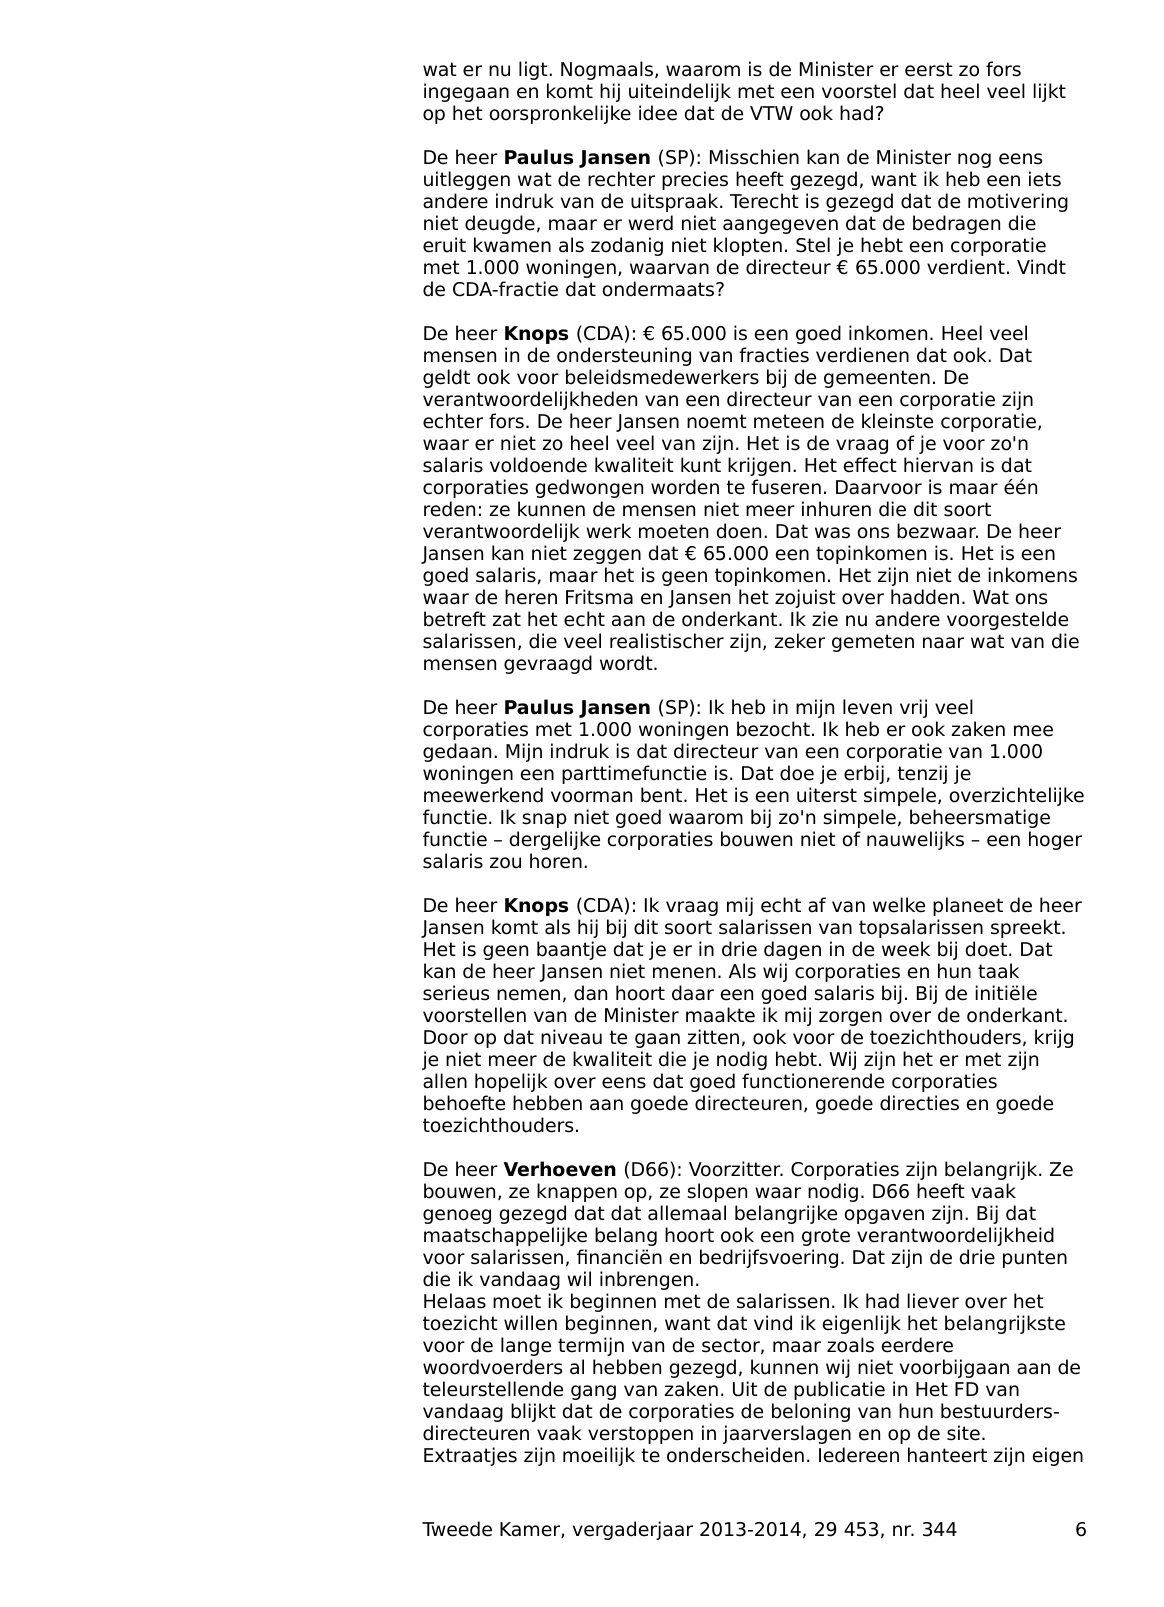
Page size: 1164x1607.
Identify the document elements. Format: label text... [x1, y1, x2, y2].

text De heer Paulus Jansen (SP): Ik heb in mijn leven vrij veel corporaties met 1.000 woningen bezocht. Ik heb er ook zaken mee gedaan. Mijn indruk is dat directeur van een corporatie van 1.000 woningen een parttimefunctie is. Dat doe je erbij, tenzij je meewerkend voorman bent. Het is een uiterst simpele, overzichtelijke functie. Ik snap niet goed waarom bij zo'n simpele, beheersmatige functie – dergelijke corporaties bouwen niet of nauwelijks – een hoger salaris zou horen. [422, 697, 1087, 873]
text De heer Knops (CDA): € 65.000 is een goed inkomen. Heel veel mensen in de ondersteuning van fracties verdienen dat ook. Dat geldt ook voor beleidsmedewerkers bij de gemeenten. De verantwoordelijkheden van een directeur van een corporatie zijn echter fors. De heer Jansen noemt meteen de kleinste corporatie, waar er niet zo heel veel van zijn. Het is de vraag of je voor zo'n salaris voldoende kwaliteit kunt krijgen. Het effect hiervan is dat corporaties gedwongen worden te fuseren. Daarvoor is maar één reden: ze kunnen de mensen niet meer inhuren die dit soort verantwoordelijk werk moeten doen. Dat was ons bezwaar. De heer Jansen kan niet zeggen dat € 65.000 een topinkomen is. Het is een goed salaris, maar het is geen topinkomen. Het zijn niet de inkomens waar de heren Fritsma en Jansen het zojuist over hadden. Wat ons betreft zat het echt aan de onderkant. Ik zie nu andere voorgestelde salarissen, die veel realistischer zijn, zeker gemeten naar wat van die mensen gevraagd wordt. [422, 323, 1087, 675]
text De heer Verhoeven (D66): Voorzitter. Corporaties zijn belangrijk. Ze bouwen, ze knappen op, ze slopen waar nodig. D66 heeft vaak genoeg gezegd dat dat allemaal belangrijke opgaven zijn. Bij dat maatschappelijke belang hoort ook een grote verantwoordelijkheid voor salarissen, financiën en bedrijfsvoering. Dat zijn de drie punten die ik vandaag wil inbrengen. [422, 1159, 1087, 1291]
text De heer Knops (CDA): Ik vraag mij echt af van welke planeet de heer Jansen komt als hij bij dit soort salarissen van topsalarissen spreekt. Het is geen baantje dat je er in drie dagen in de week bij doet. Dat kan de heer Jansen niet menen. Als wij corporaties en hun taak serieus nemen, dan hoort daar een goed salaris bij. Bij de initiële voorstellen van de Minister maakte ik mij zorgen over de onderkant. Door op dat niveau te gaan zitten, ook voor de toezichthouders, krijg je niet meer de kwaliteit die je nodig hebt. Wij zijn het er met zijn allen hopelijk over eens dat goed functionerende corporaties behoefte hebben aan goede directeuren, goede directies en goede toezichthouders. [422, 895, 1087, 1137]
text Helaas moet ik beginnen met de salarissen. Ik had liever over het toezicht willen beginnen, want dat vind ik eigenlijk het belangrijkste voor de lange termijn van de sector, maar zoals eerdere woordvoerders al hebben gezegd, kunnen wij niet voorbijgaan aan de teleurstellende gang van zaken. Uit de publicatie in Het FD van vandaag blijkt dat de corporaties de beloning van hun bestuurders-directeuren vaak verstoppen in jaarverslagen en op de site. Extraatjes zijn moeilijk te onderscheiden. Iedereen hanteert zijn eigen [422, 1291, 1087, 1467]
text wat er nu ligt. Nogmaals, waarom is de Minister er eerst zo fors ingegaan en komt hij uiteindelijk met een voorstel dat heel veel lijkt op het oorspronkelijke idee dat de VTW ook had? [422, 59, 1087, 125]
text De heer Paulus Jansen (SP): Misschien kan de Minister nog eens uitleggen wat de rechter precies heeft gezegd, want ik heb een iets andere indruk van de uitspraak. Terecht is gezegd dat de motivering niet deugde, maar er werd niet aangegeven dat de bedragen die eruit kwamen als zodanig niet klopten. Stel je hebt een corporatie met 1.000 woningen, waarvan de directeur € 65.000 verdient. Vindt de CDA-fractie dat ondermaats? [422, 147, 1087, 301]
